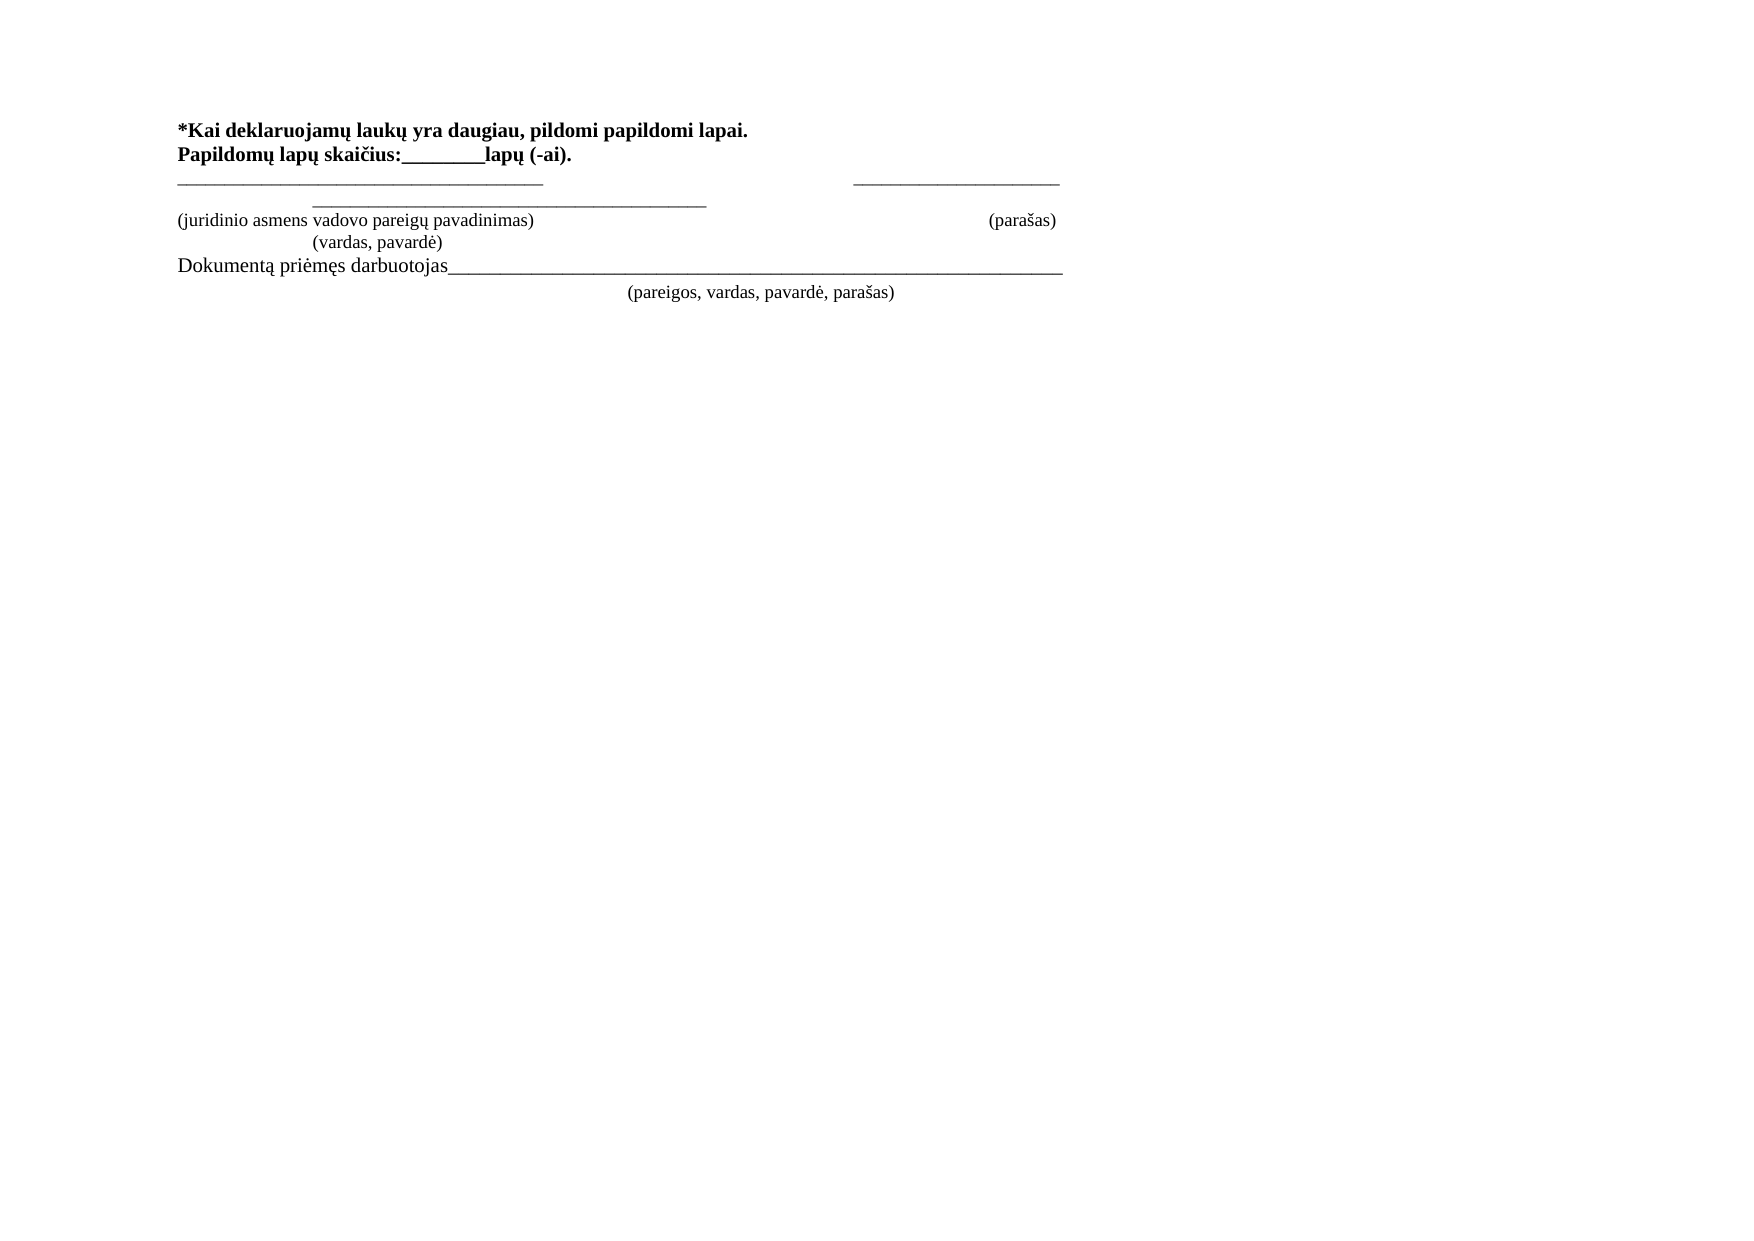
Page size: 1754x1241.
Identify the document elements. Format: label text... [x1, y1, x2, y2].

text Papildomų lapų skaičius:________lapų (-ai). [177, 142, 1695, 166]
text Dokumentą priėmęs darbuotojas___________________________________________________________ [177, 252, 1695, 277]
text (pareigos, vardas, pavardė, parašas) [552, 281, 1695, 303]
text _______________________________________ ______________________ __________________________________________ [177, 166, 1695, 209]
text *Kai deklaruojamų laukų yra daugiau, pildomi papildomi lapai. [177, 118, 1695, 142]
text (juridinio asmens vadovo pareigų pavadinimas) (parašas) (vardas, pavardė) [177, 209, 1695, 252]
